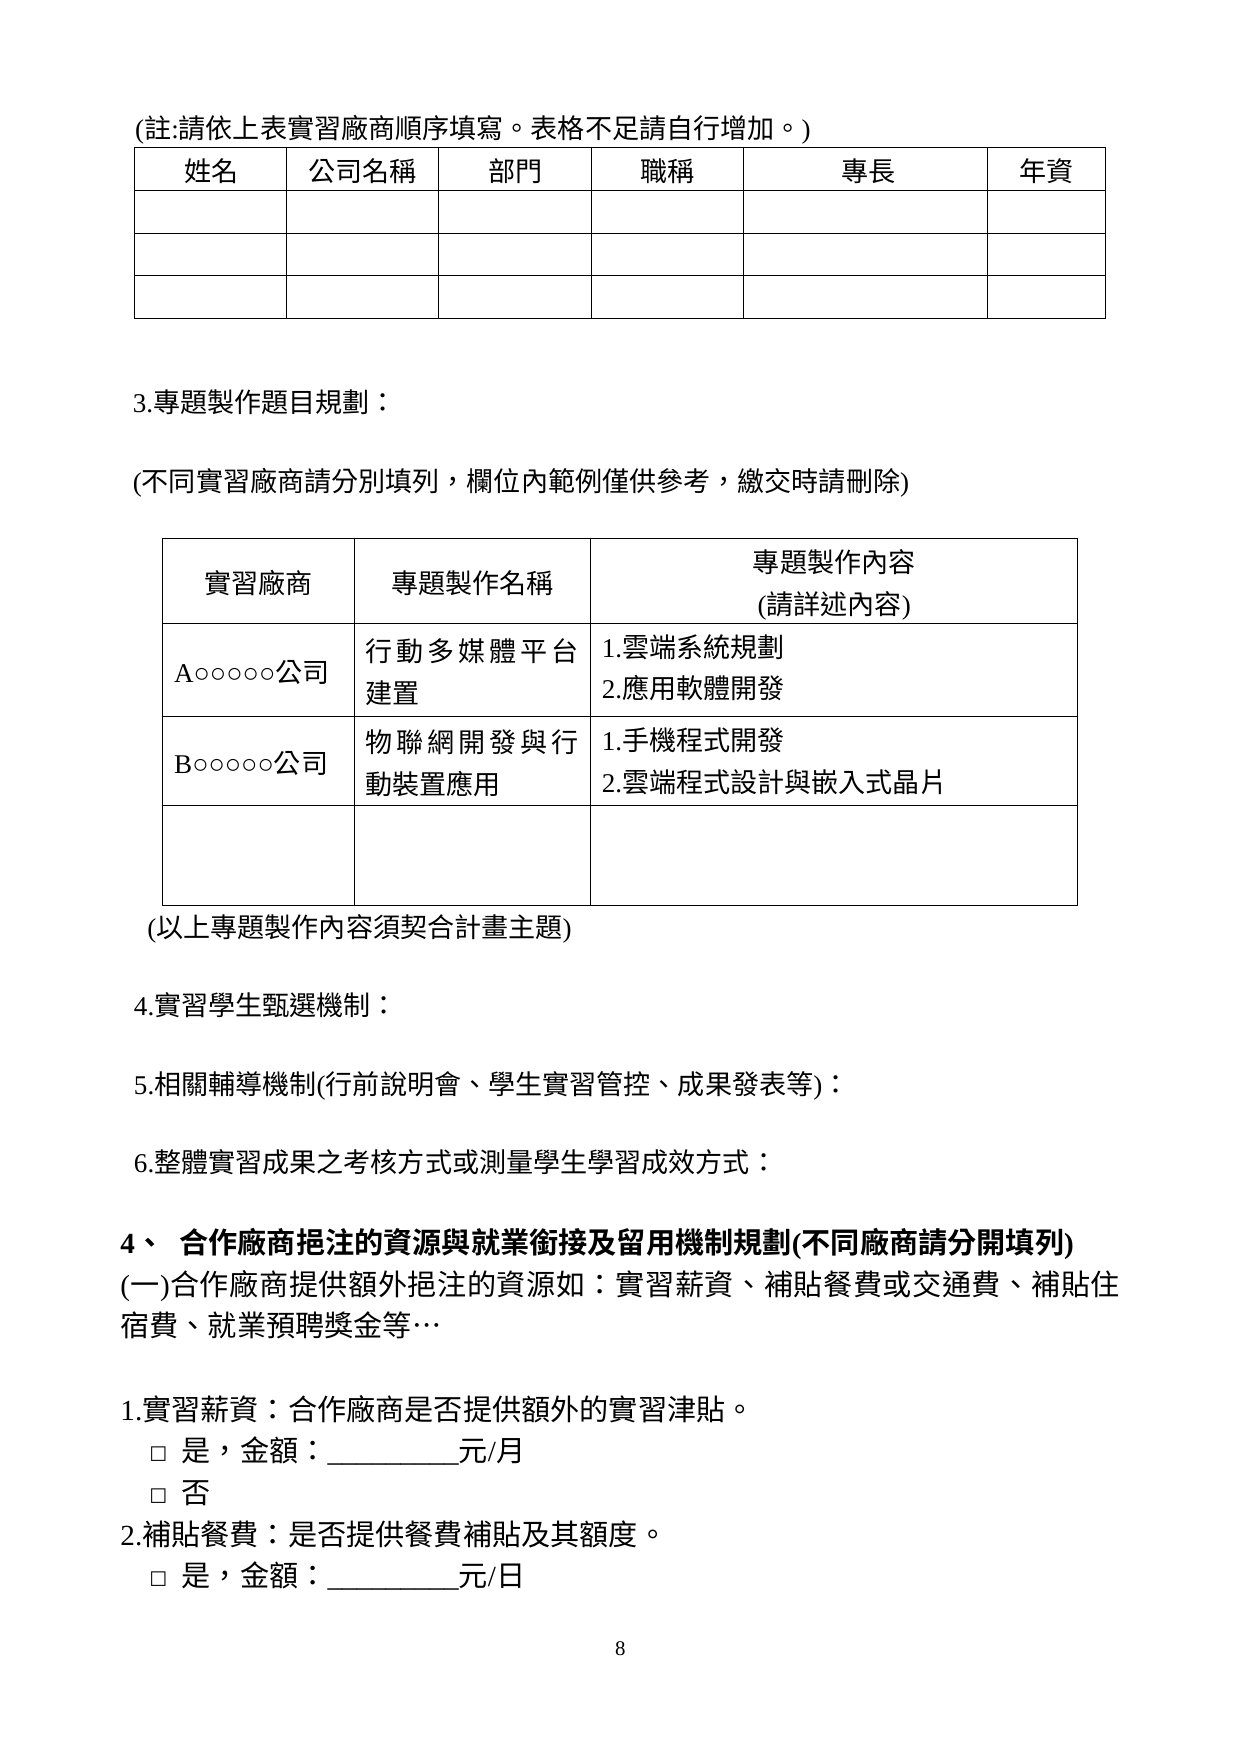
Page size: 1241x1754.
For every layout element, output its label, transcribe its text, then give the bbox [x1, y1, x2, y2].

list 合作廠商挹注的資源與就業銜接及留用機制規劃(不同廠商請分開填列) [120, 1220, 1120, 1262]
table_cell [591, 806, 1077, 905]
table_header 公司名稱 [287, 148, 438, 190]
table_header 實習廠商 [163, 539, 354, 623]
table_cell B○○○○○公司 [163, 717, 354, 804]
text 1.實習薪資：合作廠商是否提供額外的實習津貼。 [120, 1387, 1120, 1428]
text (註:請依上表實習廠商順序填寫。表格不足請自行增加。) [135, 105, 1088, 147]
table_cell [135, 276, 286, 318]
table_cell A○○○○○公司 [163, 624, 354, 716]
table_cell [592, 191, 743, 232]
table_cell [988, 191, 1105, 232]
table_cell [287, 276, 438, 318]
text ☐ 是，金額：_________元/日 [120, 1553, 1120, 1595]
text (一)合作廠商提供額外挹注的資源如：實習薪資、補貼餐費或交通費、補貼住宿費、就業預聘獎金等… [120, 1262, 1120, 1345]
text ☐ 否 [120, 1470, 1120, 1512]
table_cell [988, 276, 1105, 318]
text (不同實習廠商請分別填列，欄位內範例僅供參考，繳交時請刪除) [133, 460, 1088, 499]
table_header 專題製作名稱 [355, 539, 590, 623]
text 5.相關輔導機制(行前說明會、學生實習管控、成果發表等)： [134, 1063, 1088, 1102]
table_cell [355, 806, 590, 905]
table_cell [744, 234, 987, 275]
table_cell [592, 234, 743, 275]
table_cell 1.雲端系統規劃 2.應用軟體開發 [591, 624, 1077, 716]
table_cell 1.手機程式開發 2.雲端程式設計與嵌入式晶片 [591, 717, 1077, 804]
table_cell [988, 234, 1105, 275]
text ☐ 是，金額：_________元/月 [120, 1428, 1120, 1470]
table_cell 物聯網開發與行動裝置應用 [355, 717, 590, 804]
table_cell [287, 191, 438, 232]
table_cell [592, 276, 743, 318]
table_cell [135, 234, 286, 275]
table_cell 行動多媒體平台建置 [355, 624, 590, 716]
text 6.整體實習成果之考核方式或測量學生學習成效方式： [134, 1141, 1088, 1181]
text (以上專題製作內容須契合計畫主題) [134, 906, 1088, 945]
table_header 年資 [988, 148, 1105, 190]
table_header 部門 [439, 148, 591, 190]
table_cell [744, 276, 987, 318]
text 3.專題製作題目規劃： [133, 381, 1088, 421]
table_cell [287, 234, 438, 275]
table_header 專長 [744, 148, 987, 190]
text 2.補貼餐費：是否提供餐費補貼及其額度。 [120, 1512, 1120, 1553]
text 4.實習學生甄選機制： [134, 984, 1088, 1023]
table_cell [135, 191, 286, 232]
table_cell [439, 234, 591, 275]
table_header 姓名 [135, 148, 286, 190]
table_header 專題製作內容 (請詳述內容) [591, 539, 1077, 623]
table_cell [744, 191, 987, 232]
table_cell [439, 191, 591, 232]
table_cell [439, 276, 591, 318]
table_header 職稱 [592, 148, 743, 190]
table_cell [163, 806, 354, 905]
